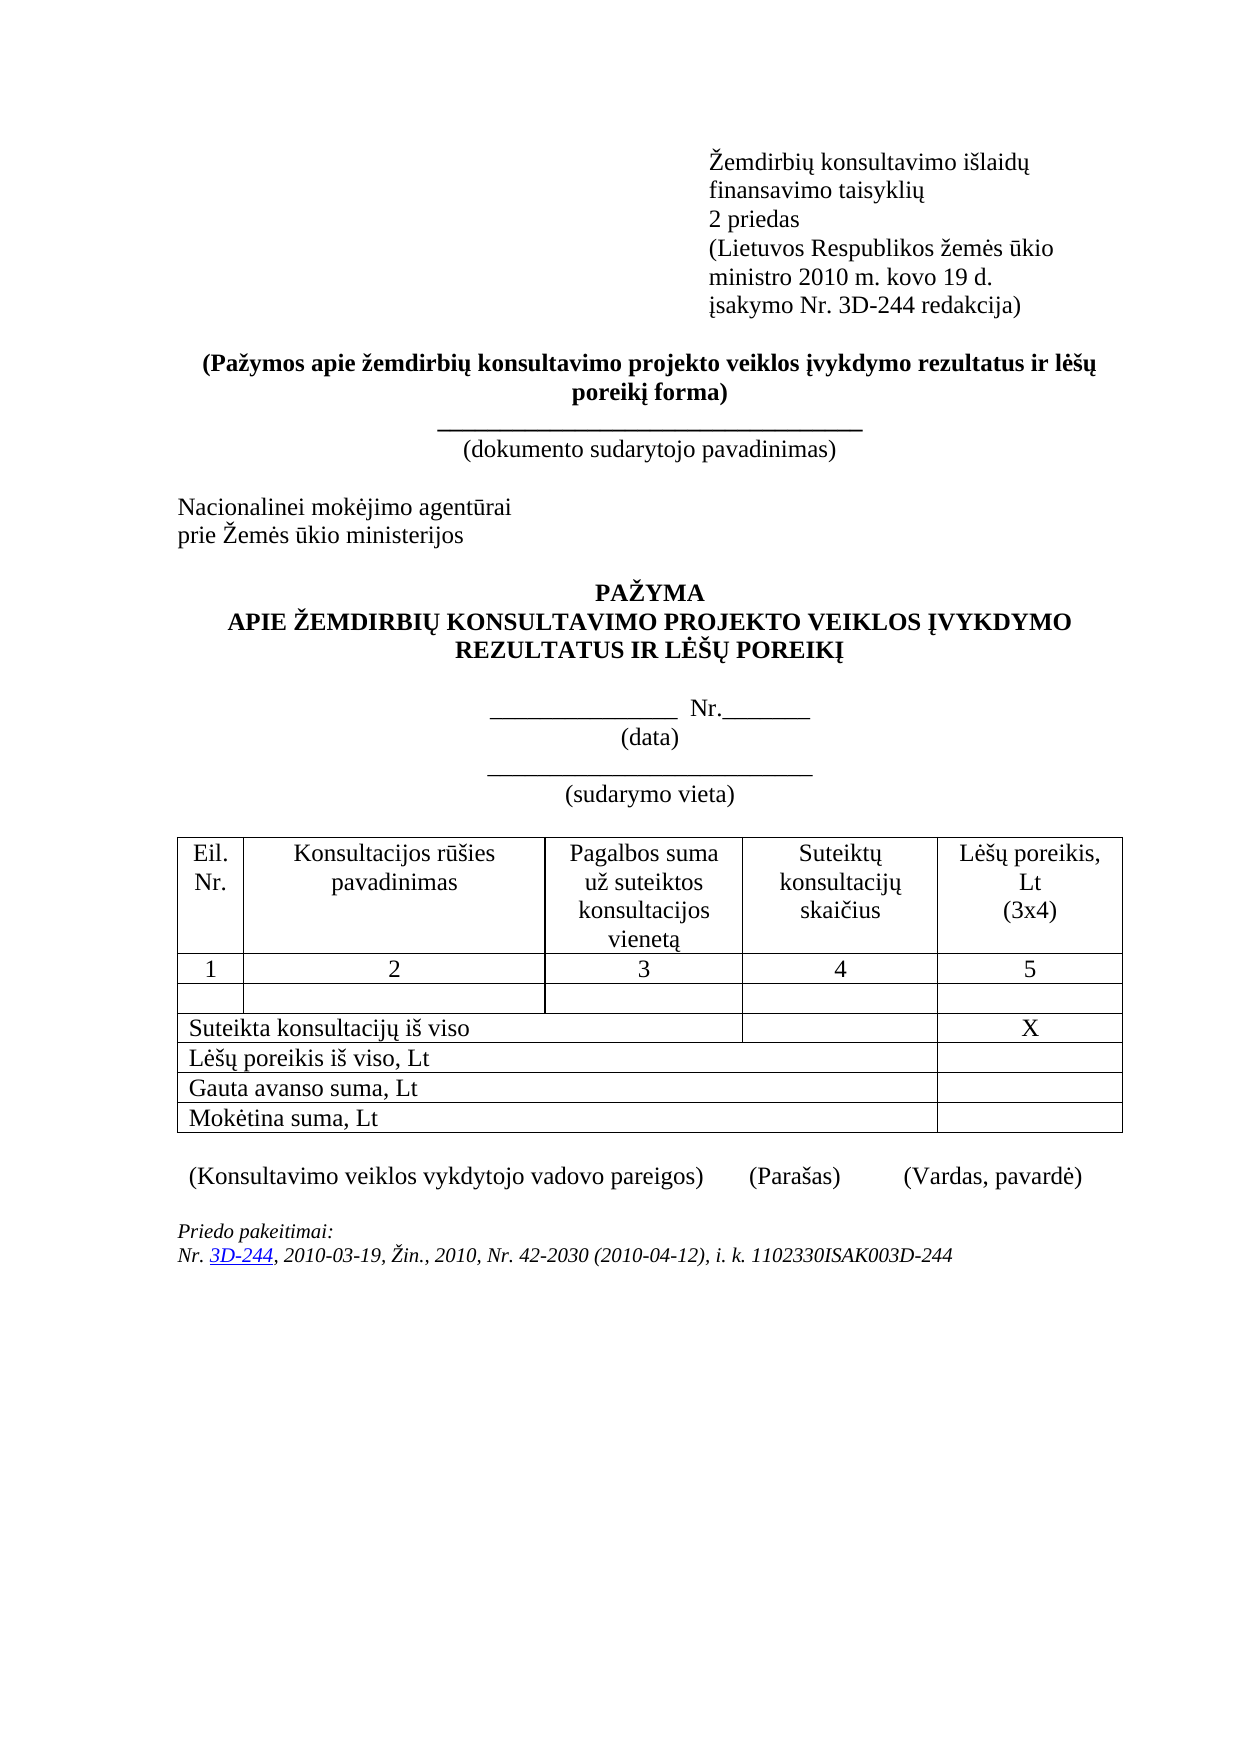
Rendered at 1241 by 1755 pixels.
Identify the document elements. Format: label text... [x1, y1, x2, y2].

table_header Lėšų poreikis, Lt (3x4) [938, 838, 1122, 953]
table_cell [938, 1043, 1122, 1072]
table_cell [743, 1014, 937, 1042]
text PAŽYMA [177, 578, 1122, 607]
text (Lietuvos Respublikos žemės ūkio [177, 233, 1122, 262]
table_cell X [938, 1014, 1122, 1042]
text __________________________________ [177, 406, 1122, 434]
table_cell [546, 984, 742, 1012]
table_cell [938, 1073, 1122, 1102]
table_header (Vardas, pavardė) [864, 1161, 1122, 1190]
table_header (Parašas) [726, 1161, 863, 1190]
text (sudarymo vieta) [177, 779, 1122, 808]
table_header Konsultacijos rūšies pavadinimas [244, 838, 544, 953]
table_cell 3 [546, 954, 742, 983]
table_cell Gauta avanso suma, Lt [178, 1073, 937, 1102]
text Žemdirbių konsultavimo išlaidų [177, 147, 1122, 176]
table_cell 1 [178, 954, 243, 983]
text Nr. 3D-244, 2010-03-19, Žin., 2010, Nr. 42-2030 (2010-04-12), i. k. 1102330ISAK003D-244 [177, 1243, 1122, 1267]
table_cell [178, 984, 243, 1012]
table_cell [938, 1103, 1122, 1132]
text 2 priedas [177, 204, 1122, 233]
table_header (Konsultavimo veiklos vykdytojo vadovo pareigos) [177, 1161, 726, 1190]
table_cell Suteikta konsultacijų iš viso [178, 1014, 742, 1042]
table_header Pagalbos suma už suteiktos konsultacijos vienetą [546, 838, 742, 953]
text _______________ Nr._______ [177, 693, 1122, 722]
table_cell 2 [244, 954, 544, 983]
text įsakymo Nr. 3D-244 redakcija) [177, 291, 1122, 319]
table_cell [938, 984, 1122, 1012]
table_cell [743, 984, 937, 1012]
table_cell Mokėtina suma, Lt [178, 1103, 937, 1132]
text ministro 2010 m. kovo 19 d. [177, 262, 1122, 291]
text Priedo pakeitimai: [177, 1219, 1122, 1243]
text __________________________ [177, 751, 1122, 779]
table_cell 5 [938, 954, 1122, 983]
text APIE ŽEMDIRBIŲ KONSULTAVIMO PROJEKTO VEIKLOS ĮVYKDYMO REZULTATUS IR LĖŠŲ POREIKĮ [177, 607, 1122, 664]
text finansavimo taisyklių [177, 176, 1122, 204]
text (data) [177, 722, 1122, 751]
text prie Žemės ūkio ministerijos [177, 521, 1122, 549]
text (dokumento sudarytojo pavadinimas) [177, 434, 1122, 463]
table_cell 4 [743, 954, 937, 983]
table_header Suteiktų konsultacijų skaičius [743, 838, 937, 953]
text Nacionalinei mokėjimo agentūrai [177, 492, 1122, 521]
table_header Eil. Nr. [178, 838, 243, 953]
text (Pažymos apie žemdirbių konsultavimo projekto veiklos įvykdymo rezultatus ir lėšų poreikį forma) [177, 348, 1122, 406]
table_cell [244, 984, 544, 1012]
table_cell Lėšų poreikis iš viso, Lt [178, 1043, 937, 1072]
